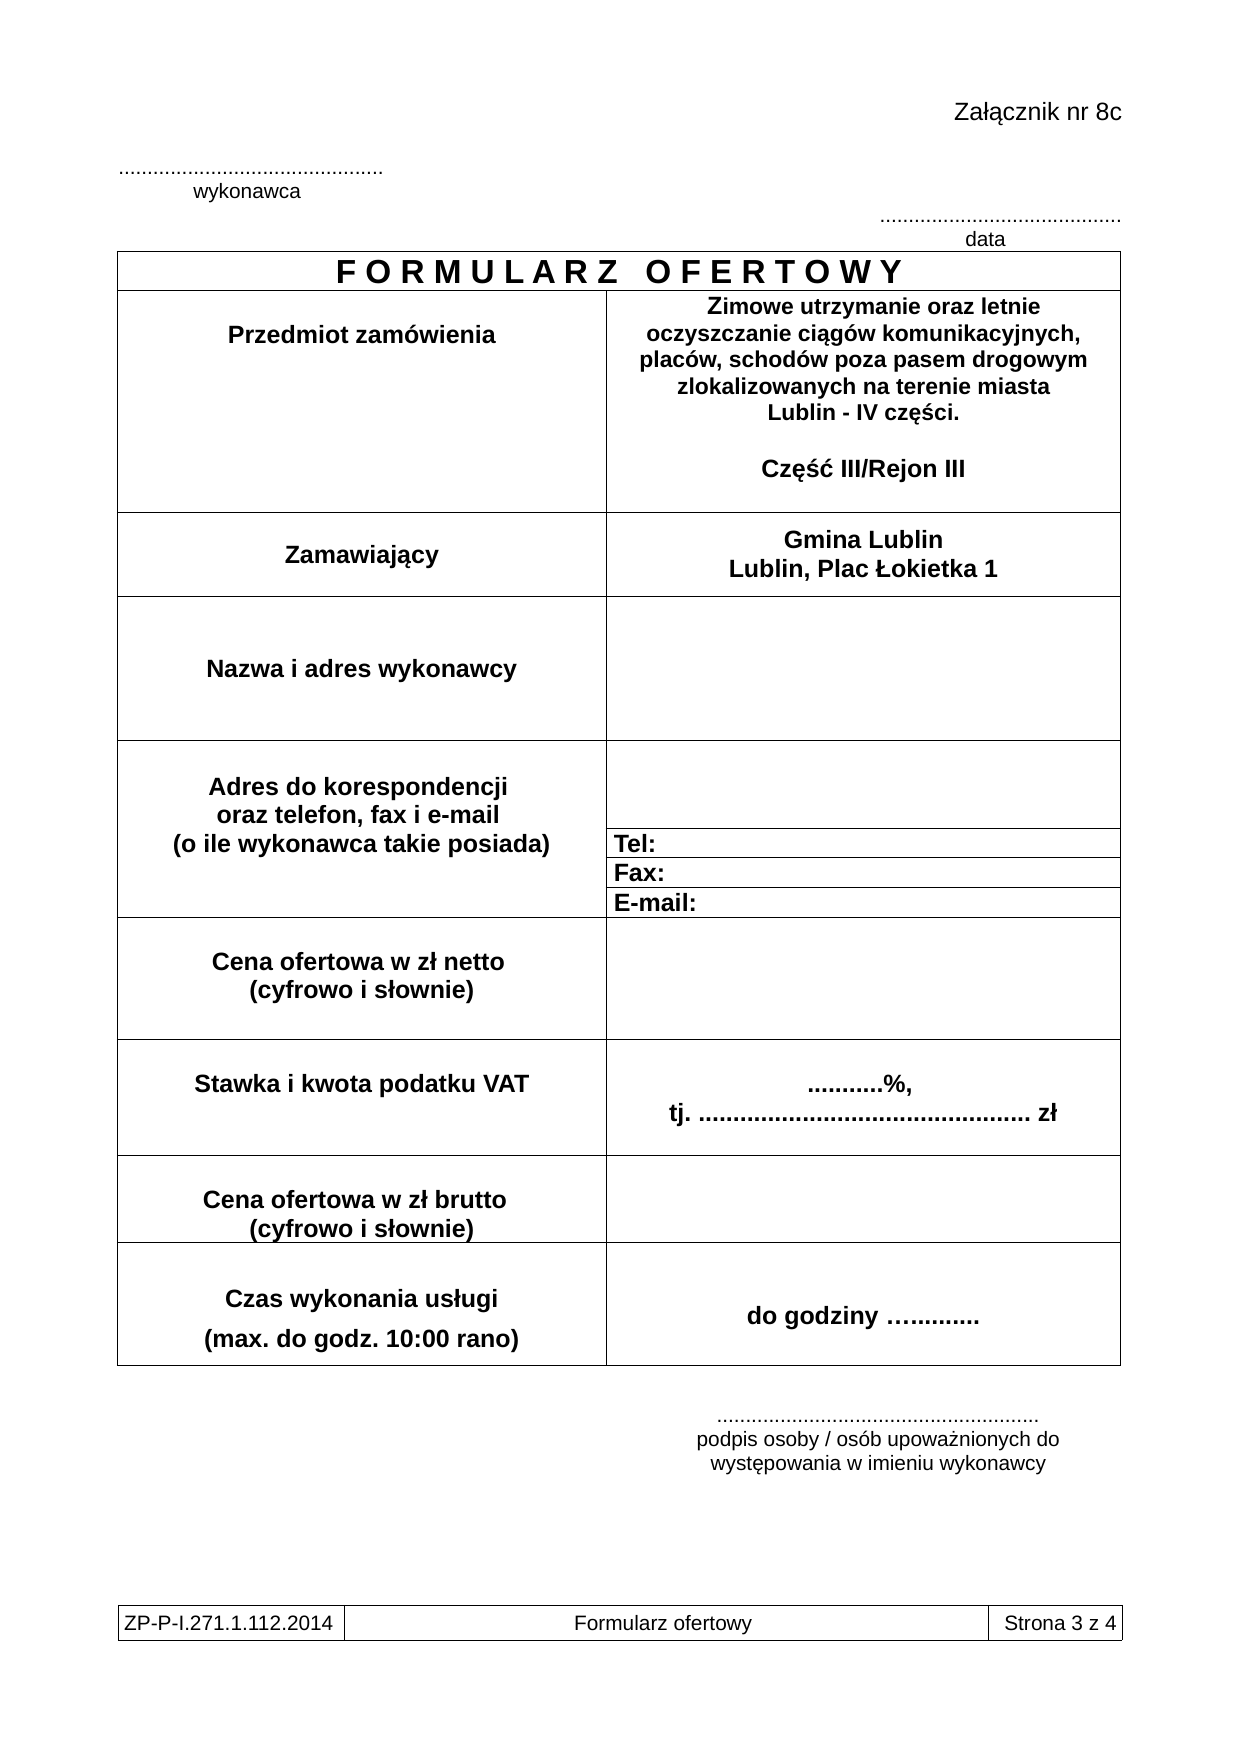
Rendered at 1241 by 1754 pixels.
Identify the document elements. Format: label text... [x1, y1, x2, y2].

table_cell Tel: [607, 829, 1120, 857]
table_cell Nazwa i adres wykonawcy [118, 597, 606, 740]
table_cell [607, 1156, 1120, 1242]
table_cell Zamawiający [118, 513, 606, 596]
text podpis osoby / osób upoważnionych do [561, 1426, 1122, 1450]
text wykonawca [118, 179, 1122, 203]
text występowania w imieniu wykonawcy [561, 1450, 1122, 1474]
table_cell Cena ofertowa w zł brutto (cyfrowo i słownie) [118, 1156, 606, 1242]
subtitle Załącznik nr 8c [118, 97, 1122, 126]
text .............................................. [118, 155, 1122, 179]
table_cell Zimowe utrzymanie oraz letnie oczyszczanie ciągów komunikacyjnych, placów, schodów poza pasem drogowym zlokalizowanych na terenie miasta Lublin - IV części. Część III/Rejon III [607, 291, 1120, 512]
table_cell [607, 597, 1120, 740]
table_header F O R M U L A R Z O F E R T O W Y [118, 252, 1120, 290]
table_cell Fax: [607, 858, 1120, 887]
table_cell Adres do korespondencji oraz telefon, fax i e-mail (o ile wykonawca takie posiada) [118, 741, 606, 917]
table_cell [607, 918, 1120, 1039]
text .......................................... [118, 203, 1122, 227]
table_cell E-mail: [607, 888, 1120, 917]
text ........................................................ [561, 1402, 1122, 1426]
table_cell Stawka i kwota podatku VAT [118, 1040, 606, 1155]
text data [118, 227, 1122, 251]
table_cell Cena ofertowa w zł netto (cyfrowo i słownie) [118, 918, 606, 1039]
table_cell Czas wykonania usługi (max. do godz. 10:00 rano) [118, 1243, 606, 1365]
table_cell Gmina Lublin Lublin, Plac Łokietka 1 [607, 513, 1120, 596]
table_cell Przedmiot zamówienia [118, 291, 606, 512]
table_cell do godziny ….......... [607, 1243, 1120, 1365]
table_cell [607, 741, 1120, 827]
table_cell ...........%, tj. ................................................ zł [607, 1040, 1120, 1155]
